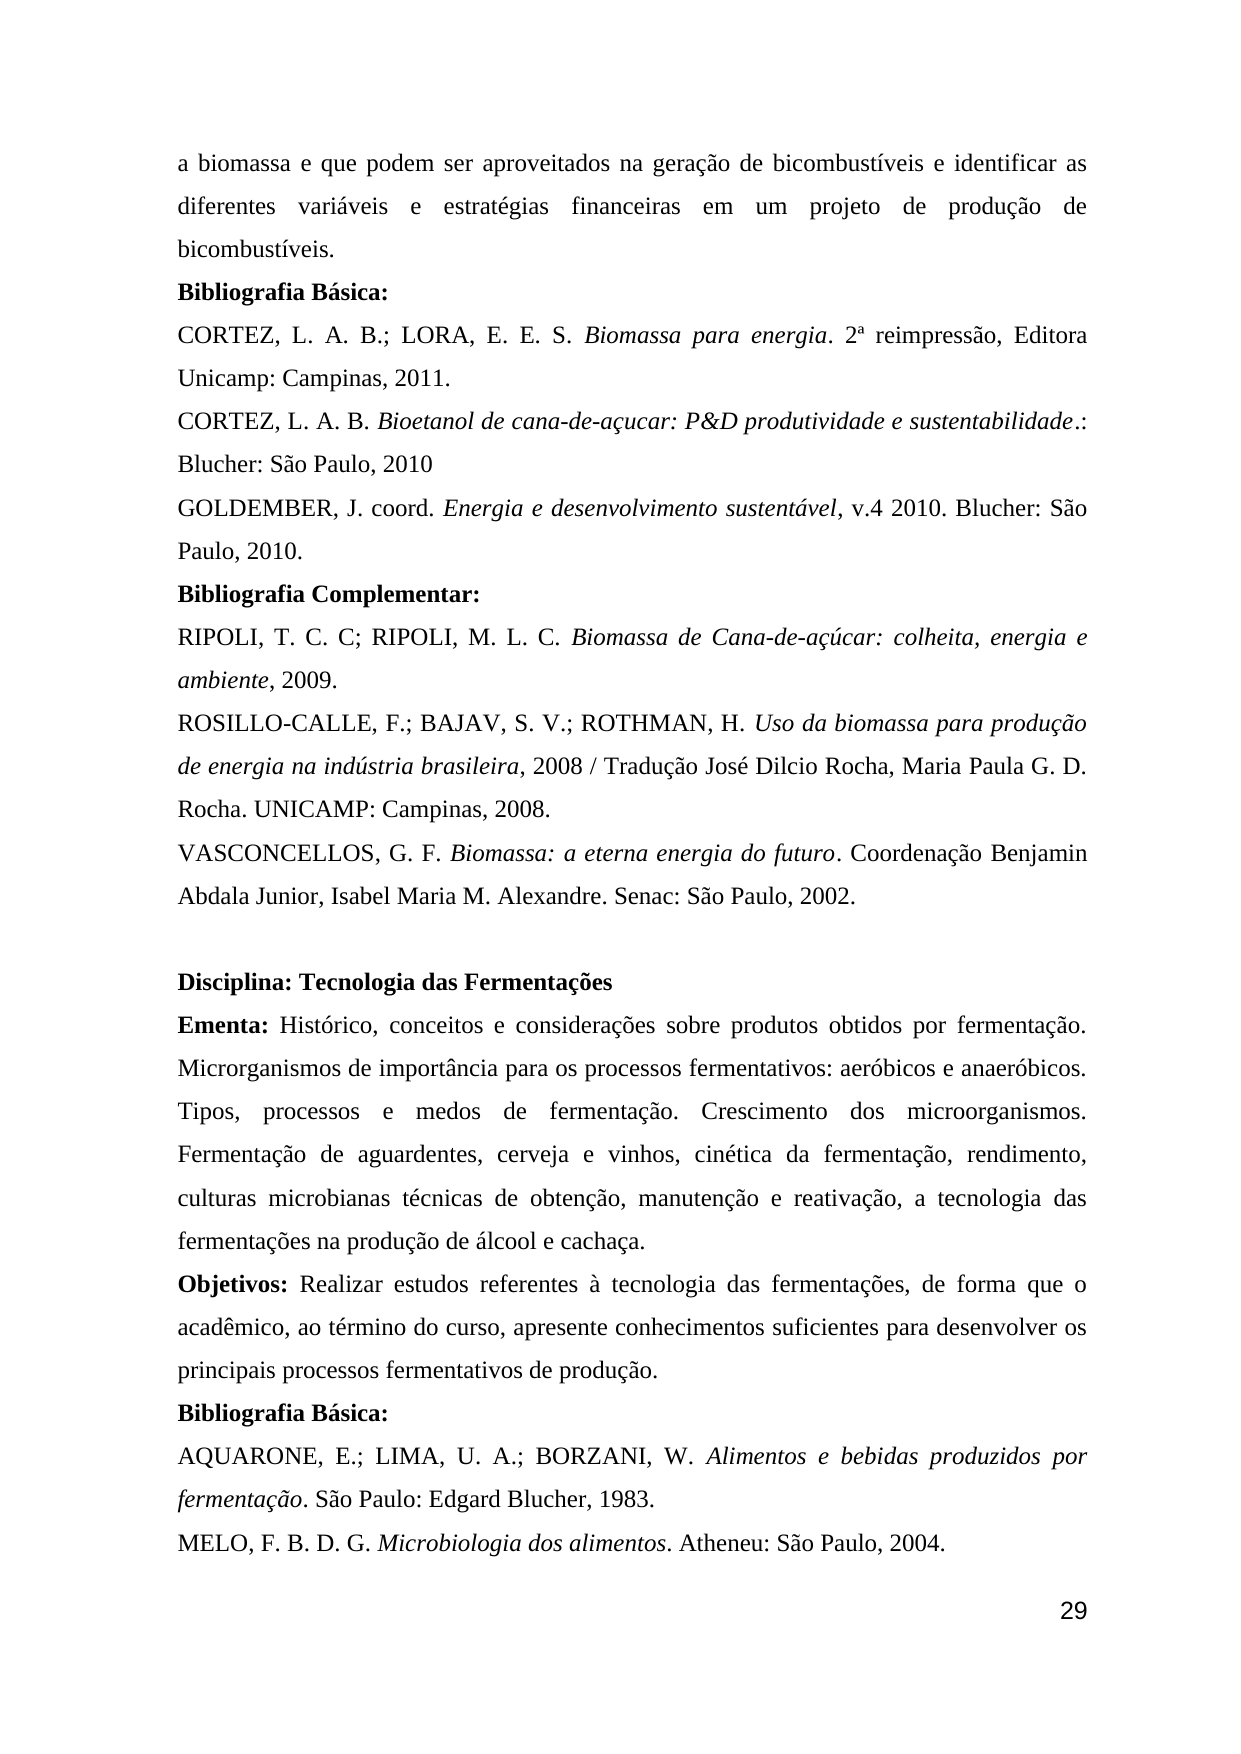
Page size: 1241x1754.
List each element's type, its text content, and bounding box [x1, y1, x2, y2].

text Rosillo-calle, f.; Bajav, s. V.; Rothman, h. Uso da biomassa para produção de energia na indústria brasileira, 2008 / Tradução José Dilcio Rocha, Maria Paula G. D. Rocha. UNICAMP: Campinas, 2008. [177, 708, 1087, 823]
text Bibliografia Complementar: [177, 579, 1087, 608]
text a biomassa e que podem ser aproveitados na geração de bicombustíveis e identificar as diferentes variáveis e estratégias financeiras em um projeto de produção de bicombustíveis. [177, 148, 1087, 263]
text RIPOLI, T. C. C; RIPOLI, M. L. C. Biomassa de Cana-de-açúcar: colheita, energia e ambiente, 2009. [177, 622, 1087, 694]
text Vasconcellos, G. F. Biomassa: a eterna energia do futuro. Coordenação Benjamin Abdala Junior, Isabel Maria M. Alexandre. Senac: São Paulo, 2002. [177, 838, 1087, 909]
text Ementa: Histórico, conceitos e considerações sobre produtos obtidos por fermentação. Microrganismos de importância para os processos fermentativos: aeróbicos e anaeróbicos. Tipos, processos e medos de fermentação. Crescimento dos microorganismos. Fermentação de aguardentes, cerveja e vinhos, cinética da fermentação, rendimento, culturas microbianas técnicas de obtenção, manutenção e reativação, a tecnologia das fermentações na produção de álcool e cachaça. [177, 1010, 1087, 1254]
text MELO, F. B. D. G. Microbiologia dos alimentos. Atheneu: São Paulo, 2004. [177, 1528, 1087, 1556]
text Objetivos: Realizar estudos referentes à tecnologia das fermentações, de forma que o acadêmico, ao término do curso, apresente conhecimentos suficientes para desenvolver os principais processos fermentativos de produção. [177, 1269, 1087, 1384]
text Bibliografia Básica: [177, 277, 1087, 306]
text Disciplina: Tecnologia das Fermentações [177, 967, 1087, 996]
text Goldember, J. coord. Energia e desenvolvimento sustentável, v.4 2010. Blucher: São Paulo, 2010. [177, 493, 1087, 564]
text CORTEZ, L. A. B.; LORA, E. E. S. Biomassa para energia. 2ª reimpressão, Editora Unicamp: Campinas, 2011. [177, 320, 1087, 392]
text Cortez, L. A. B. Bioetanol de cana-de-açucar: P&D produtividade e sustentabilidade.: Blucher: São Paulo, 2010 [177, 406, 1087, 478]
text Bibliografia Básica: [177, 1398, 1087, 1427]
text AQUARONE, E.; LIMA, U. A.; BORZANI, W. Alimentos e bebidas produzidos por fermentação. São Paulo: Edgard Blucher, 1983. [177, 1441, 1087, 1513]
